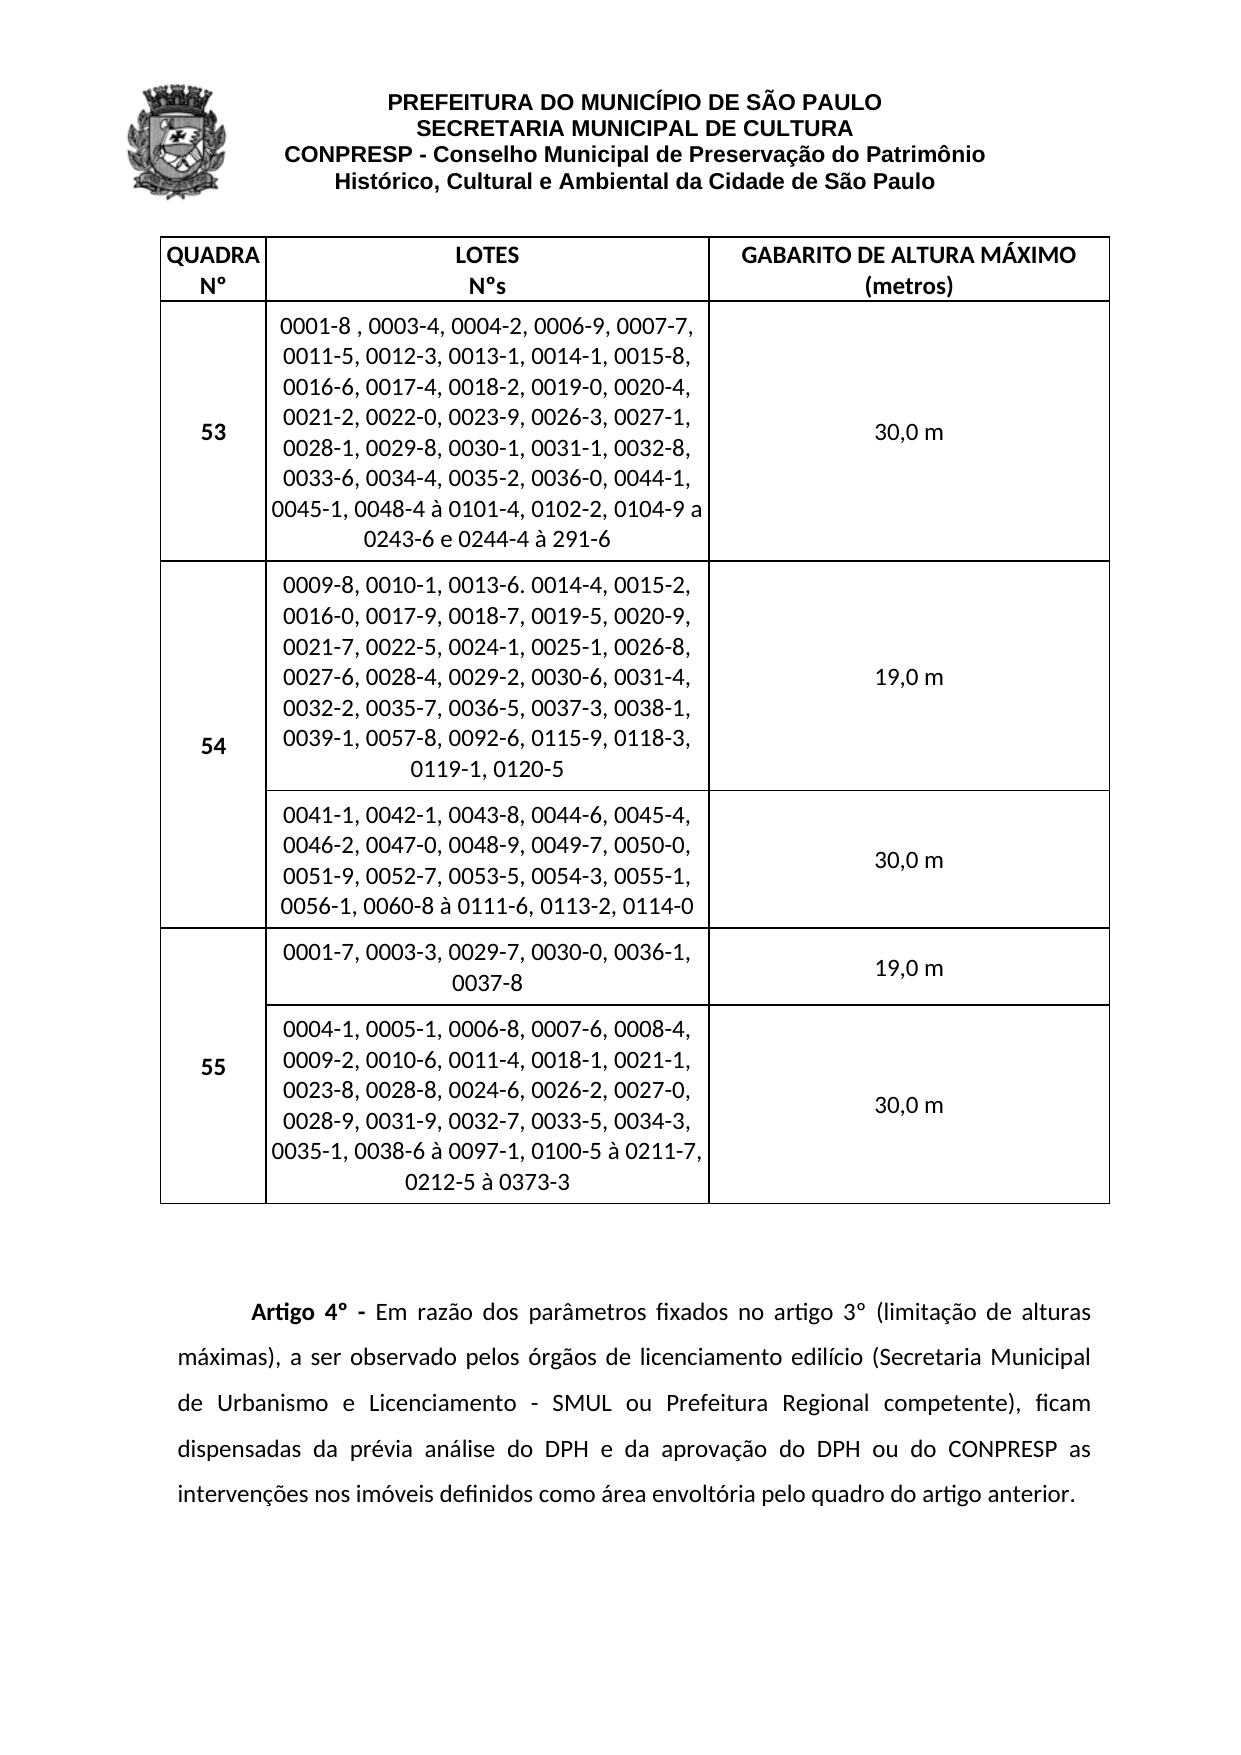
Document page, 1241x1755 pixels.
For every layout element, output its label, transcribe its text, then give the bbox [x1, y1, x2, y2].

table_header QUADRA Nº [161, 238, 265, 300]
table_cell 30,0 m [710, 791, 1109, 927]
table_cell 55 [161, 929, 265, 1203]
table_cell 19,0 m [710, 562, 1109, 789]
text Artigo 4º - Em razão dos parâmetros fixados no artigo 3º (limitação de alturas máximas), a ser observado pelos órgãos de licenciamento edilício (Secretaria Municipal de Urbanismo e Licenciamento - SMUL ou Prefeitura Regional competente), ficam dispensadas da prévia análise do DPH e da aprovação do DPH ou do CONPRESP as intervenções nos imóveis definidos como área envoltória pelo quadro do artigo anterior. [177, 1296, 1093, 1509]
table_cell 30,0 m [710, 302, 1109, 560]
table_cell 0004-1, 0005-1, 0006-8, 0007-6, 0008-4, 0009-2, 0010-6, 0011-4, 0018-1, 0021-1, 0023-8, 0028-8, 0024-6, 0026-2, 0027-0, 0028-9, 0031-9, 0032-7, 0033-5, 0034-3, 0035-1, 0038-6 à 0097-1, 0100-5 à 0211-7, 0212-5 à 0373-3 [267, 1006, 708, 1203]
table_header LOTES Nºs [267, 238, 708, 300]
table_cell 0041-1, 0042-1, 0043-8, 0044-6, 0045-4, 0046-2, 0047-0, 0048-9, 0049-7, 0050-0, 0051-9, 0052-7, 0053-5, 0054-3, 0055-1, 0056-1, 0060-8 à 0111-6, 0113-2, 0114-0 [267, 791, 708, 927]
table_cell 53 [161, 302, 265, 560]
table_cell 54 [161, 562, 265, 927]
table_cell 0009-8, 0010-1, 0013-6. 0014-4, 0015-2, 0016-0, 0017-9, 0018-7, 0019-5, 0020-9, 0021-7, 0022-5, 0024-1, 0025-1, 0026-8, 0027-6, 0028-4, 0029-2, 0030-6, 0031-4, 0032-2, 0035-7, 0036-5, 0037-3, 0038-1, 0039-1, 0057-8, 0092-6, 0115-9, 0118-3, 0119-1, 0120-5 [267, 562, 708, 789]
table_cell 0001-7, 0003-3, 0029-7, 0030-0, 0036-1, 0037-8 [267, 929, 708, 1004]
table_cell 19,0 m [710, 929, 1109, 1004]
table_header GABARITO DE ALTURA MÁXIMO (metros) [710, 238, 1109, 300]
table_cell 0001-8 , 0003-4, 0004-2, 0006-9, 0007-7, 0011-5, 0012-3, 0013-1, 0014-1, 0015-8, 0016-6, 0017-4, 0018-2, 0019-0, 0020-4, 0021-2, 0022-0, 0023-9, 0026-3, 0027-1, 0028-1, 0029-8, 0030-1, 0031-1, 0032-8, 0033-6, 0034-4, 0035-2, 0036-0, 0044-1, 0045-1, 0048-4 à 0101-4, 0102-2, 0104-9 a 0243-6 e 0244-4 à 291-6 [267, 302, 708, 560]
table_cell 30,0 m [710, 1006, 1109, 1203]
